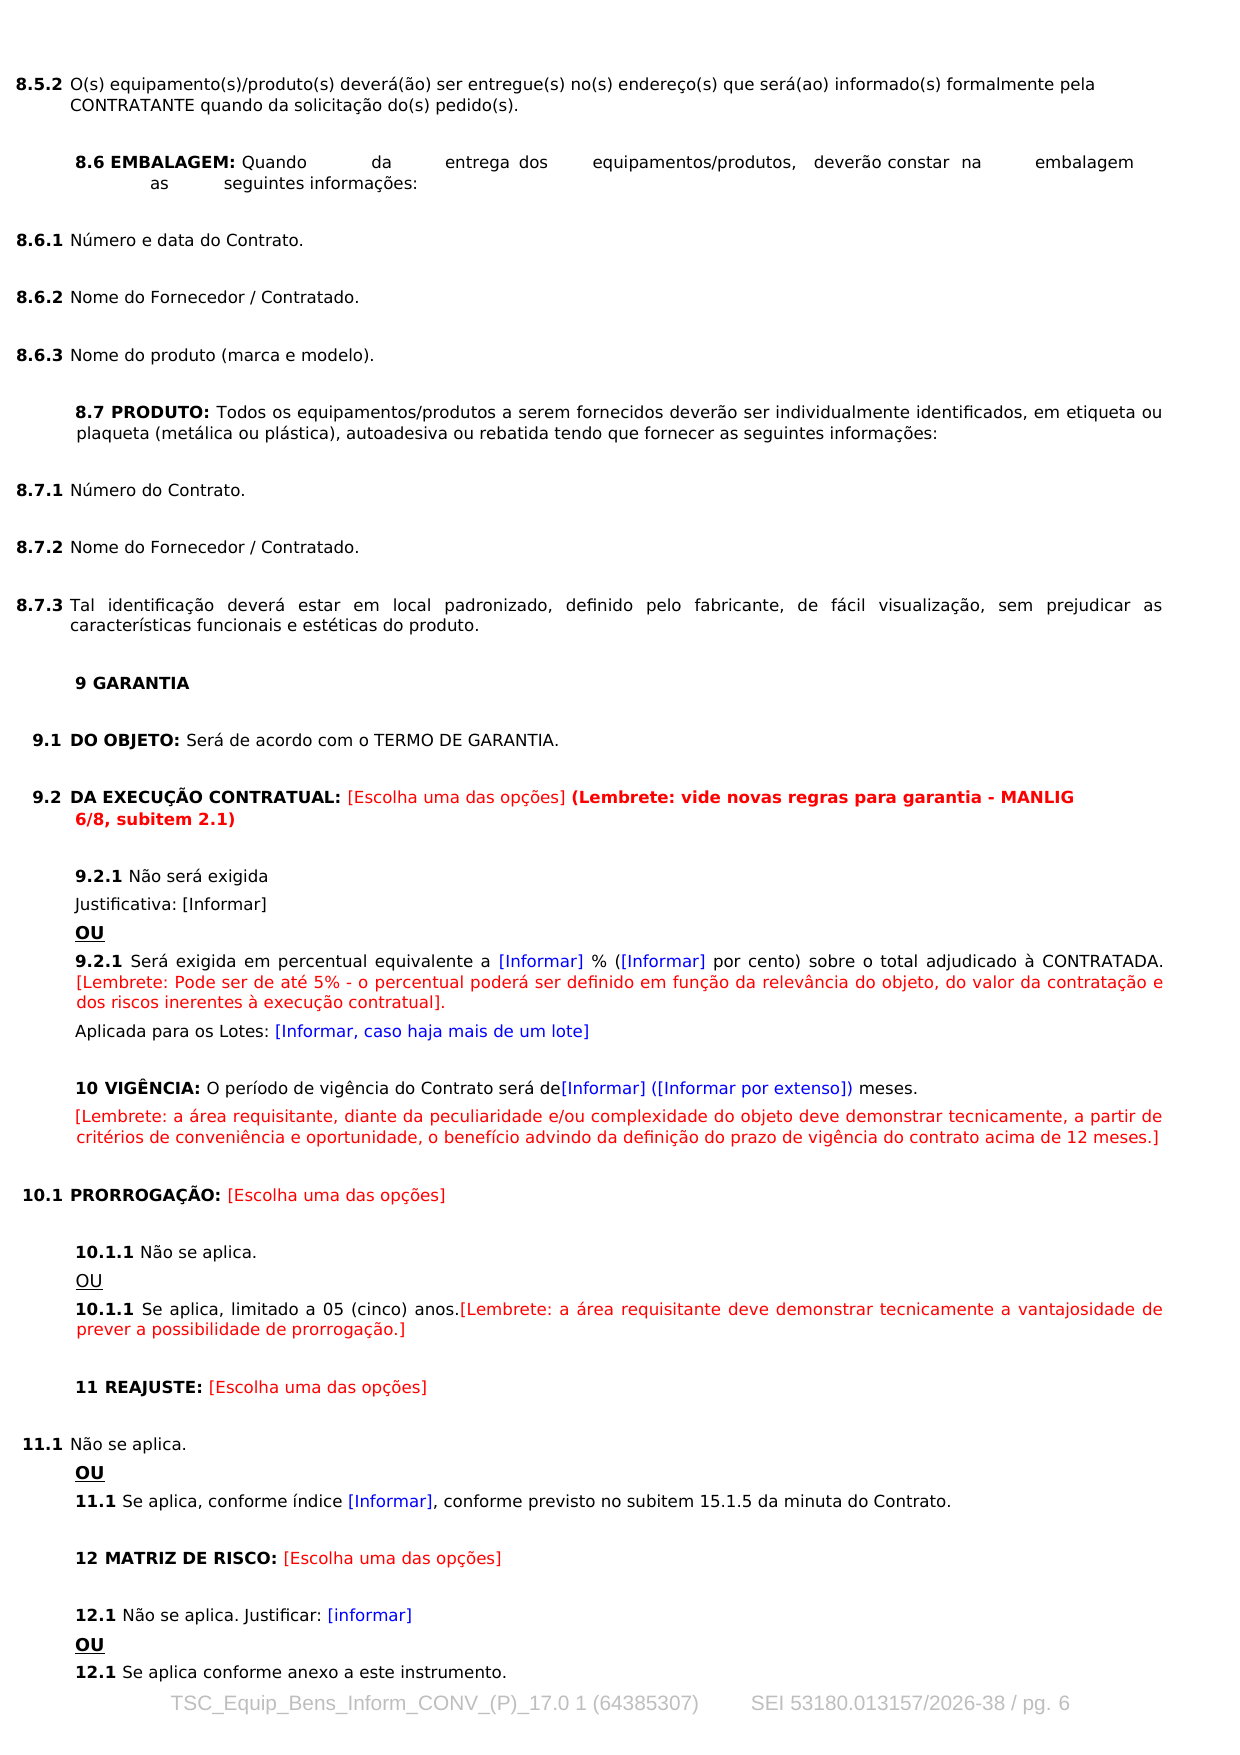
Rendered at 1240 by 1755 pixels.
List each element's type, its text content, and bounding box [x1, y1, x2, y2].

text 6/8, subitem 2.1) [75, 809, 1169, 829]
list Tal identificação deverá estar em local padronizado, definido pelo fabricante, de fácil visualização, sem prejudicar as características funcionais e estéticas do produto. [16, 596, 1164, 636]
list DO OBJETO: Será de acordo com o TERMO DE GARANTIA. [32, 731, 1164, 750]
text 12.1 Não se aplica. Justificar: [informar] [75, 1606, 1164, 1626]
list Número do Contrato. [16, 481, 1164, 500]
subtitle OU [75, 1635, 1169, 1655]
text 11.1 Se aplica, conforme índice [Informar], conforme previsto no subitem 15.1.5 da minuta do Contrato. [75, 1492, 1164, 1511]
list VIGÊNCIA: O período de vigência do Contrato será de[Informar] ([Informar por extenso]) meses. [75, 1079, 1164, 1098]
text 10.1.1 Não se aplica. [75, 1243, 1164, 1262]
subtitle OU [75, 923, 1169, 944]
text 12.1 Se aplica conforme anexo a este instrumento. [75, 1663, 1164, 1683]
text 10.1.1 Se aplica, limitado a 05 (cinco) anos.[Lembrete: a área requisitante deve demonstrar tecnicamente a vantajosidade de prever a possibilidade de prorrogação.] [75, 1299, 1164, 1340]
list PRORROGAÇÃO: [Escolha uma das opções] [22, 1185, 1164, 1205]
list MATRIZ DE RISCO: [Escolha uma das opções] [75, 1549, 1164, 1568]
list Nome do Fornecedor / Contratado. [16, 288, 1164, 308]
subtitle OU [75, 1463, 1169, 1484]
list Nome do Fornecedor / Contratado. [16, 538, 1164, 558]
list Não se aplica. [22, 1435, 1164, 1454]
text OU [75, 1271, 1169, 1292]
text 8.7 PRODUTO: Todos os equipamentos/produtos a serem fornecidos deverão ser individualmente identificados, em etiqueta ou plaqueta (metálica ou plástica), autoadesiva ou rebatida tendo que fornecer as seguintes informações: [75, 403, 1164, 443]
text 8.6 EMBALAGEM: Quando da entrega dos equipamentos/produtos, deverão constar na embalagem as seguintes informações: [75, 153, 1164, 193]
text 9.2.1 Não será exigida [75, 867, 1164, 886]
list GARANTIA [75, 673, 1169, 693]
list Nome do produto (marca e modelo). [16, 346, 1164, 365]
text Aplicada para os Lotes: [Informar, caso haja mais de um lote] [75, 1022, 1169, 1041]
text Justificativa: [Informar] [75, 895, 1164, 914]
list DA EXECUÇÃO CONTRATUAL: [Escolha uma das opções] (Lembrete: vide novas regras para garantia - MANLIG [32, 788, 1164, 807]
text [Lembrete: a área requisitante, diante da peculiaridade e/ou complexidade do objeto deve demonstrar tecnicamente, a partir de critérios de conveniência e oportunidade, o benefício advindo da definição do prazo de vigência do contrato acima de 12 meses.] [75, 1107, 1164, 1147]
list O(s) equipamento(s)/produto(s) deverá(ão) ser entregue(s) no(s) endereço(s) que será(ao) informado(s) formalmente pela CONTRATANTE quando da solicitação do(s) pedido(s). [15, 75, 1164, 115]
list Número e data do Contrato. [16, 231, 1164, 250]
list REAJUSTE: [Escolha uma das opções] [75, 1378, 1164, 1397]
text 9.2.1 Será exigida em percentual equivalente a [Informar] % ([Informar] por cento) sobre o total adjudicado à CONTRATADA. [Lembrete: Pode ser de até 5% - o percentual poderá ser definido em função da relevância do objeto, do valor da contratação e dos riscos inerentes à execução contratual]. [75, 952, 1164, 1013]
